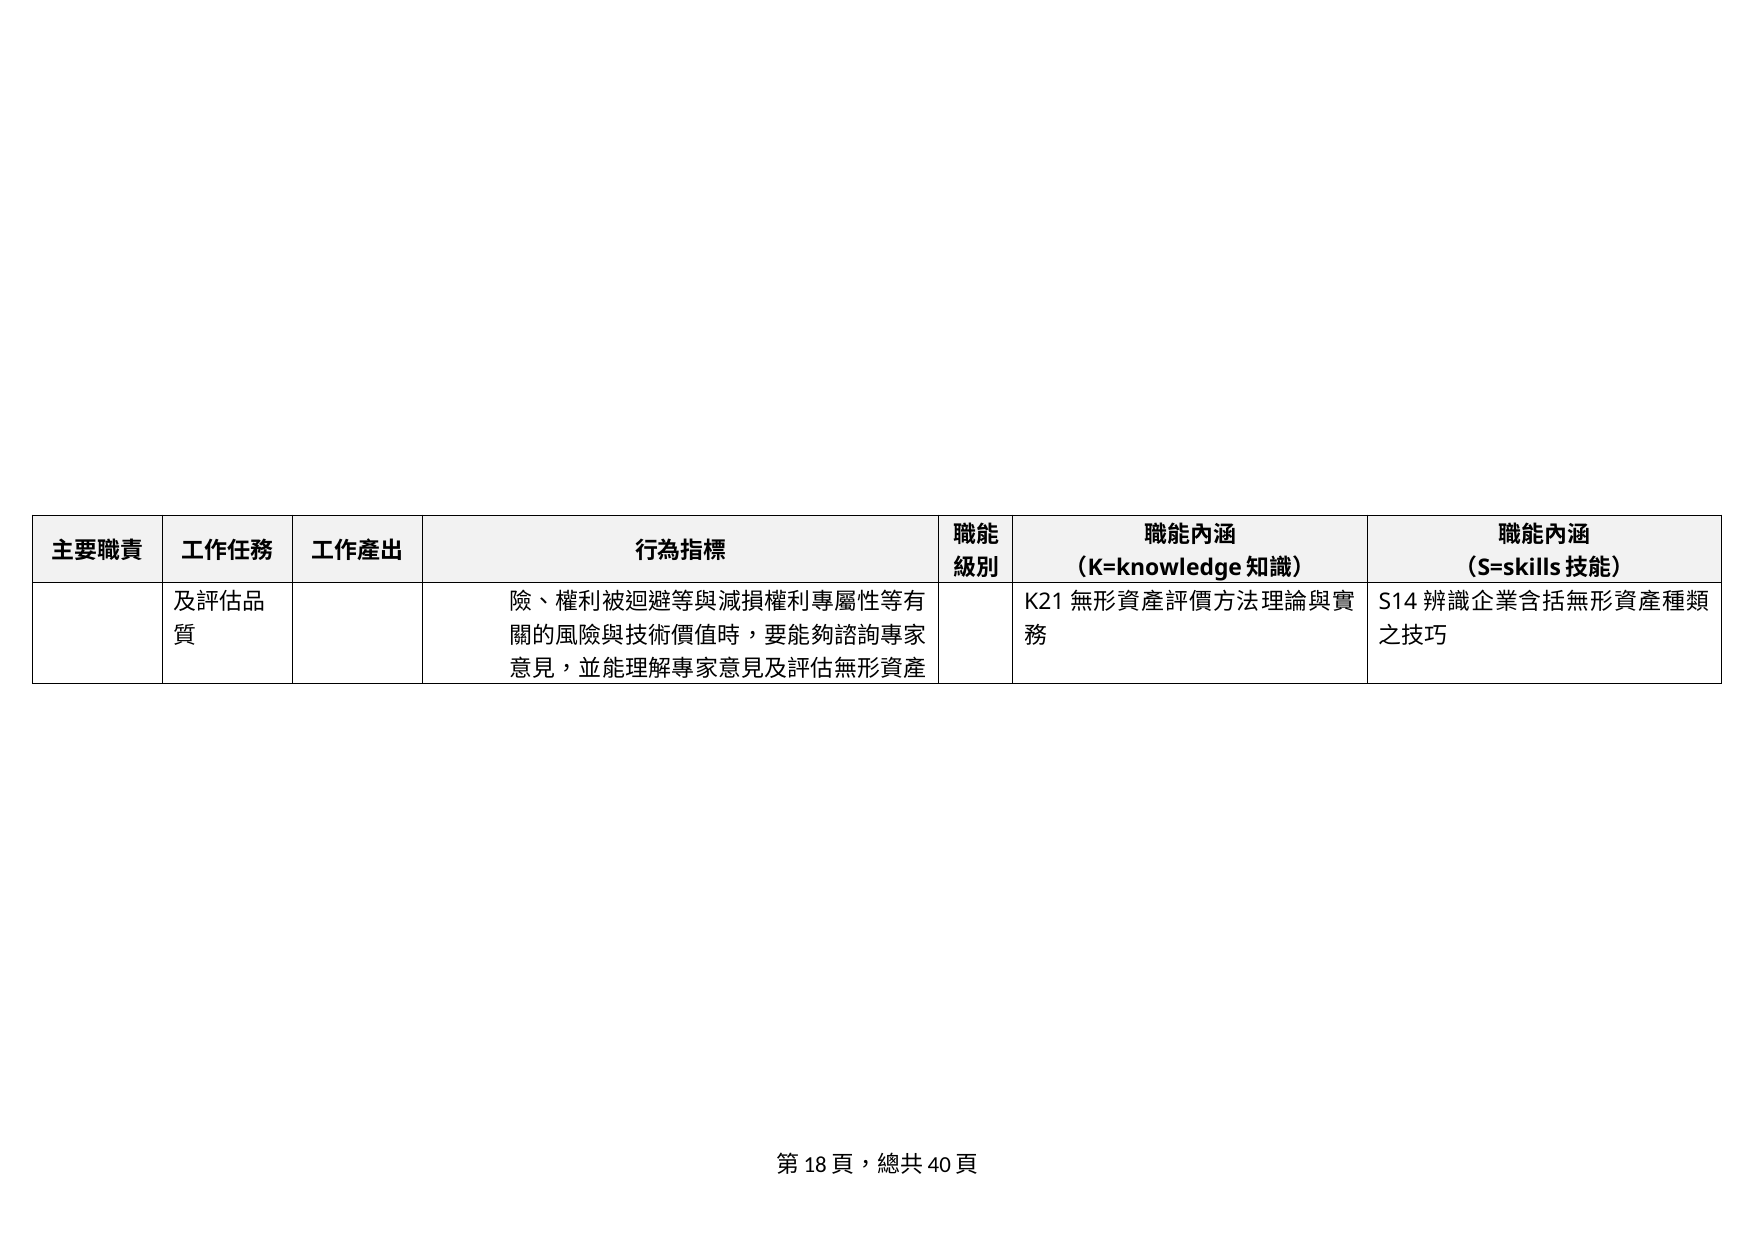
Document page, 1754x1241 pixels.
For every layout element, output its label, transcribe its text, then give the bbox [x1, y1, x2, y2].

table_header 職能內涵 （K=knowledge知識） [1013, 516, 1367, 582]
table_cell 及評估品質 [163, 583, 292, 683]
table_header 職能級別 [939, 516, 1012, 582]
table_cell 險、權利被迴避等與減損權利專屬性等有關的風險與技術價值時，要能夠諮詢專家意見，並能理解專家意見及評估無形資產 [423, 583, 938, 683]
table_header 主要職責 [33, 516, 162, 582]
table_cell [293, 583, 422, 683]
table_header 工作產出 [293, 516, 422, 582]
table_header 職能內涵 （S=skills技能） [1368, 516, 1721, 582]
table_cell S14辨識企業含括無形資產種類之技巧 [1368, 583, 1721, 683]
table_cell K21無形資產評價方法理論與實務 [1013, 583, 1367, 683]
table_cell [939, 583, 1012, 683]
table_cell [33, 583, 162, 683]
table_header 工作任務 [163, 516, 292, 582]
table_header 行為指標 [423, 516, 938, 582]
